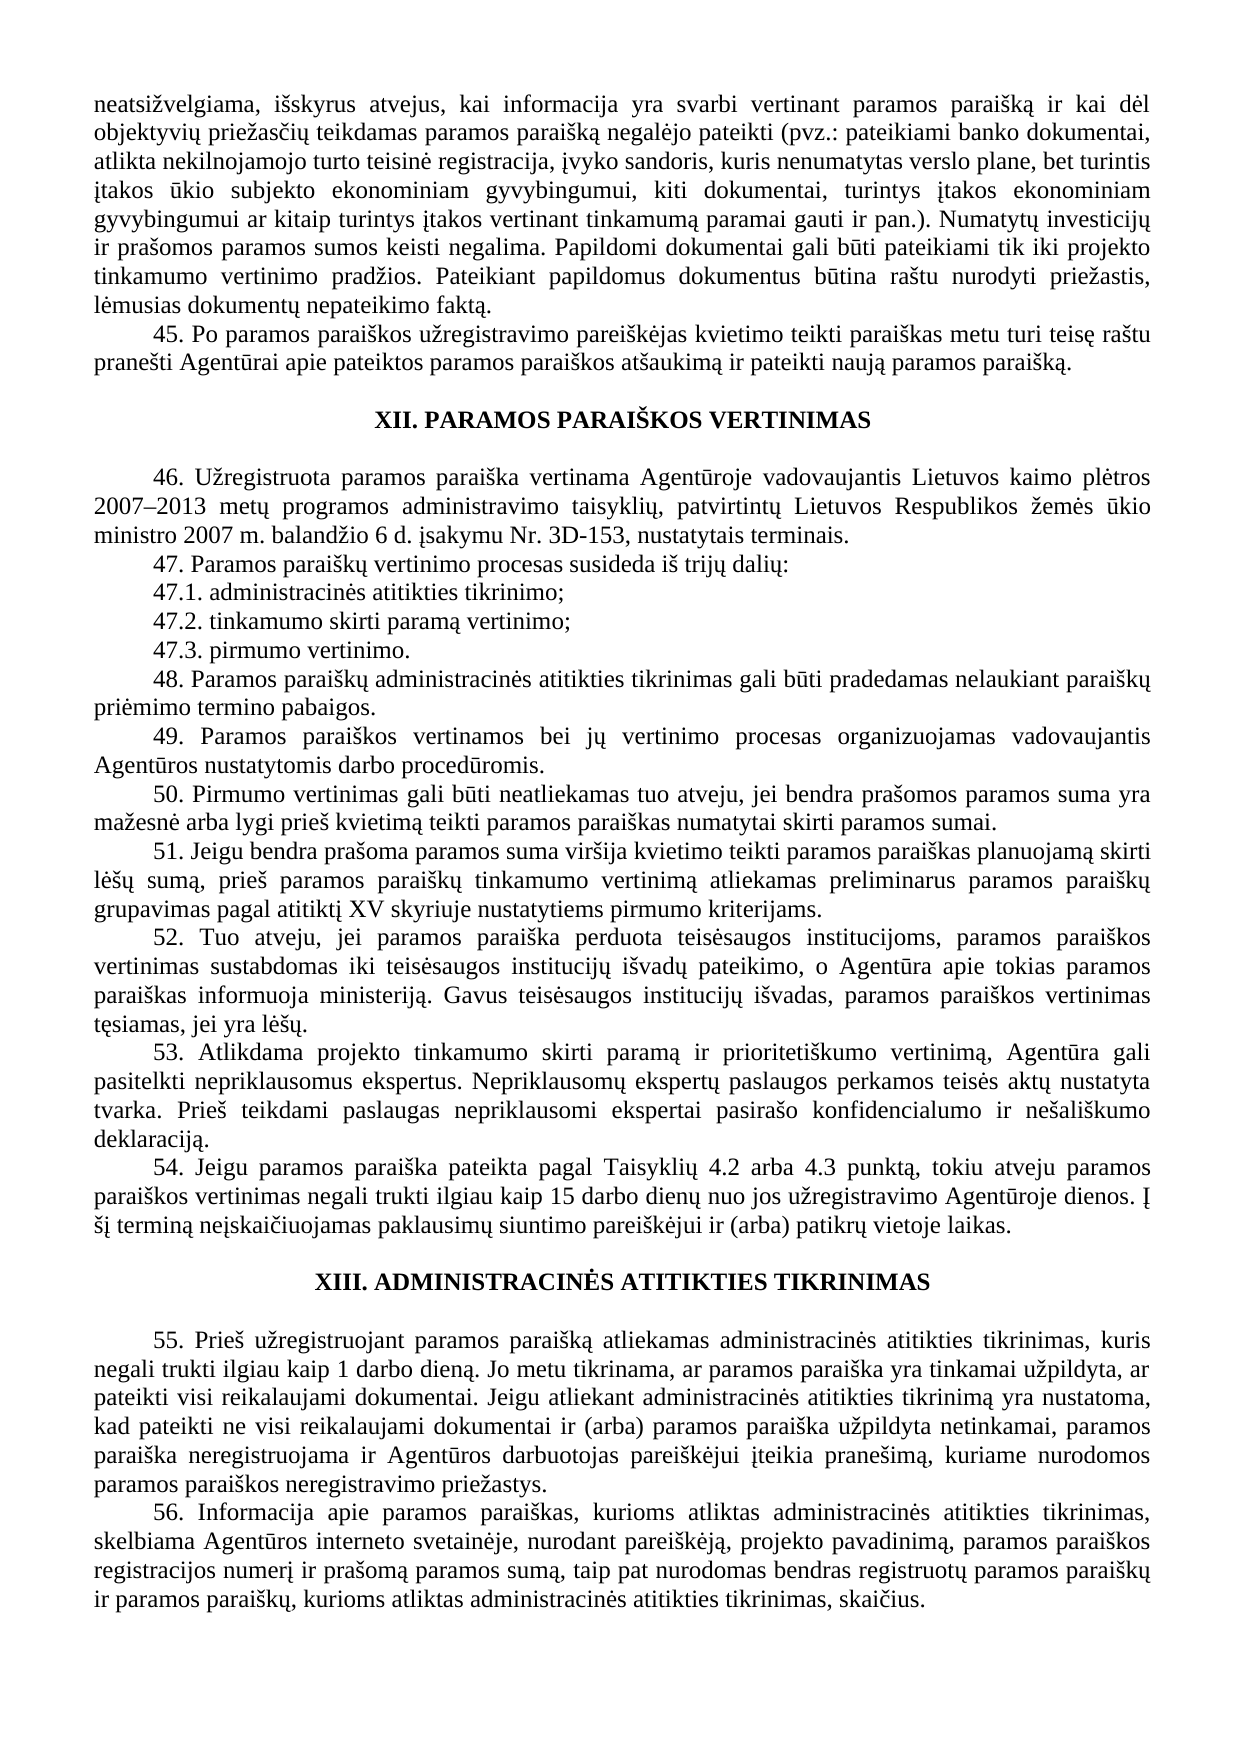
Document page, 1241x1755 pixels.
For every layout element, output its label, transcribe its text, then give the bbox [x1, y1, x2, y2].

text 47. Paramos paraiškų vertinimo procesas susideda iš trijų dalių: [94, 549, 1152, 577]
text 53. Atlikdama projekto tinkamumo skirti paramą ir prioritetiškumo vertinimą, Agentūra gali pasitelkti nepriklausomus ekspertus. Nepriklausomų ekspertų paslaugos perkamos teisės aktų nustatyta tvarka. Prieš teikdami paslaugas nepriklausomi ekspertai pasirašo konfidencialumo ir nešališkumo deklaraciją. [94, 1037, 1152, 1152]
text 56. Informacija apie paramos paraiškas, kurioms atliktas administracinės atitikties tikrinimas, skelbiama Agentūros interneto svetainėje, nurodant pareiškėją, projekto pavadinimą, paramos paraiškos registracijos numerį ir prašomą paramos sumą, taip pat nurodomas bendras registruotų paramos paraiškų ir paramos paraiškų, kurioms atliktas administracinės atitikties tikrinimas, skaičius. [94, 1497, 1152, 1612]
text 45. Po paramos paraiškos užregistravimo pareiškėjas kvietimo teikti paraiškas metu turi teisę raštu pranešti Agentūrai apie pateiktos paramos paraiškos atšaukimą ir pateikti naują paramos paraišką. [94, 319, 1152, 376]
text 51. Jeigu bendra prašoma paramos suma viršija kvietimo teikti paramos paraiškas planuojamą skirti lėšų sumą, prieš paramos paraiškų tinkamumo vertinimą atliekamas preliminarus paramos paraiškų grupavimas pagal atitiktį XV skyriuje nustatytiems pirmumo kriterijams. [94, 836, 1152, 922]
text 55. Prieš užregistruojant paramos paraišką atliekamas administracinės atitikties tikrinimas, kuris negali trukti ilgiau kaip 1 darbo dieną. Jo metu tikrinama, ar paramos paraiška yra tinkamai užpildyta, ar pateikti visi reikalaujami dokumentai. Jeigu atliekant administracinės atitikties tikrinimą yra nustatoma, kad pateikti ne visi reikalaujami dokumentai ir (arba) paramos paraiška užpildyta netinkamai, paramos paraiška neregistruojama ir Agentūros darbuotojas pareiškėjui įteikia pranešimą, kuriame nurodomos paramos paraiškos neregistravimo priežastys. [94, 1325, 1152, 1497]
text 47.2. tinkamumo skirti paramą vertinimo; [94, 606, 1152, 635]
text 50. Pirmumo vertinimas gali būti neatliekamas tuo atveju, jei bendra prašomos paramos suma yra mažesnė arba lygi prieš kvietimą teikti paramos paraiškas numatytai skirti paramos sumai. [94, 779, 1152, 836]
text neatsižvelgiama, išskyrus atvejus, kai informacija yra svarbi vertinant paramos paraišką ir kai dėl objektyvių priežasčių teikdamas paramos paraišką negalėjo pateikti (pvz.: pateikiami banko dokumentai, atlikta nekilnojamojo turto teisinė registracija, įvyko sandoris, kuris nenumatytas verslo plane, bet turintis įtakos ūkio subjekto ekonominiam gyvybingumui, kiti dokumentai, turintys įtakos ekonominiam gyvybingumui ar kitaip turintys įtakos vertinant tinkamumą paramai gauti ir pan.). Numatytų investicijų ir prašomos paramos sumos keisti negalima. Papildomi dokumentai gali būti pateikiami tik iki projekto tinkamumo vertinimo pradžios. Pateikiant papildomus dokumentus būtina raštu nurodyti priežastis, lėmusias dokumentų nepateikimo faktą. [94, 89, 1152, 319]
text 54. Jeigu paramos paraiška pateikta pagal Taisyklių 4.2 arba 4.3 punktą, tokiu atveju paramos paraiškos vertinimas negali trukti ilgiau kaip 15 darbo dienų nuo jos užregistravimo Agentūroje dienos. Į šį terminą neįskaičiuojamas paklausimų siuntimo pareiškėjui ir (arba) patikrų vietoje laikas. [94, 1152, 1152, 1239]
text 46. Užregistruota paramos paraiška vertinama Agentūroje vadovaujantis Lietuvos kaimo plėtros 2007–2013 metų programos administravimo taisyklių, patvirtintų Lietuvos Respublikos žemės ūkio ministro 2007 m. balandžio 6 d. įsakymu Nr. 3D-153, nustatytais terminais. [94, 462, 1152, 549]
text 49. Paramos paraiškos vertinamos bei jų vertinimo procesas organizuojamas vadovaujantis Agentūros nustatytomis darbo procedūromis. [94, 721, 1152, 779]
text 47.1. administracinės atitikties tikrinimo; [94, 577, 1152, 606]
text 48. Paramos paraiškų administracinės atitikties tikrinimas gali būti pradedamas nelaukiant paraiškų priėmimo termino pabaigos. [94, 664, 1152, 721]
text XIII. ADMINISTRACINĖS ATITIKTIES TIKRINIMAS [94, 1267, 1152, 1296]
text 52. Tuo atveju, jei paramos paraiška perduota teisėsaugos institucijoms, paramos paraiškos vertinimas sustabdomas iki teisėsaugos institucijų išvadų pateikimo, o Agentūra apie tokias paramos paraiškas informuoja ministeriją. Gavus teisėsaugos institucijų išvadas, paramos paraiškos vertinimas tęsiamas, jei yra lėšų. [94, 922, 1152, 1037]
text 47.3. pirmumo vertinimo. [94, 635, 1152, 664]
text XII. PARAMOS PARAIŠKOS VERTINIMAS [94, 405, 1152, 434]
